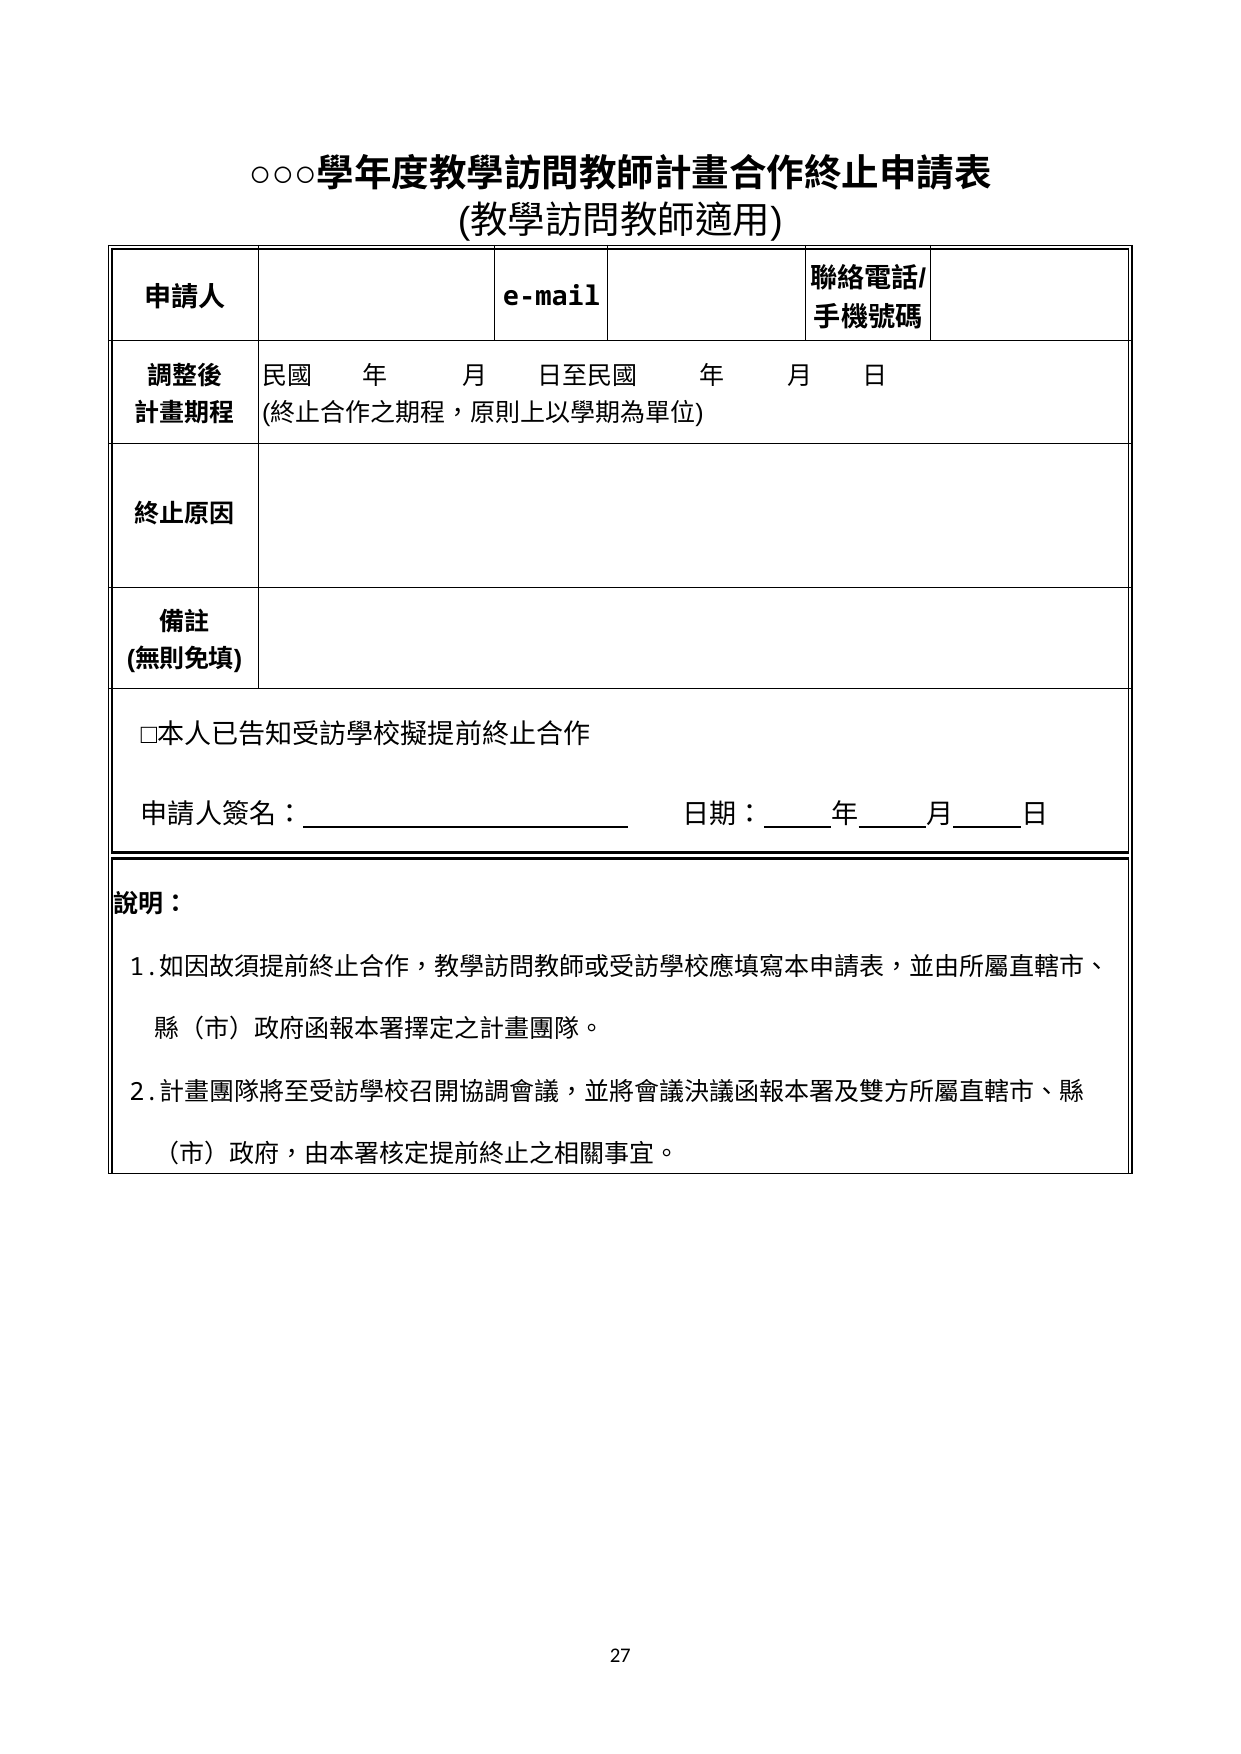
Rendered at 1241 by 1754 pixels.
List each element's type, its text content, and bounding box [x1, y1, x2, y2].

table_header [259, 250, 494, 340]
table_header e-mail [495, 250, 607, 340]
table_header 聯絡電話/ 手機號碼 [806, 250, 930, 340]
text ○○○學年度教學訪問教師計畫合作終止申請表 [148, 128, 1092, 190]
table_cell 終止原因 [113, 444, 258, 587]
table_header [608, 250, 805, 340]
text (教學訪問教師適用) [148, 190, 1092, 245]
table_cell 備註 (無則免填) [113, 588, 258, 688]
table_cell [259, 444, 1128, 587]
table_cell 民國 年 月 日至民國 年 月 日 (終止合作之期程，原則上以學期為單位) [259, 341, 1128, 443]
table_header [931, 250, 1128, 340]
table_cell 說明： 1.如因故須提前終止合作，教學訪問教師或受訪學校應填寫本申請表，並由所屬直轄市、縣（市）政府函報本署擇定之計畫團隊。 2.計畫團隊將至受訪學校召開協調會議，並將會議決議函報本署及雙方所屬直轄市、縣（市）政府，由本署核定提前終止之相關事宜。 [110, 851, 1130, 1173]
table_cell [259, 588, 1128, 688]
table_cell □本人已告知受訪學校擬提前終止合作 申請人簽名： 日期： 年 月 日 [113, 689, 1128, 851]
table_cell 調整後 計畫期程 [113, 341, 258, 443]
table_header 申請人 [113, 250, 258, 340]
